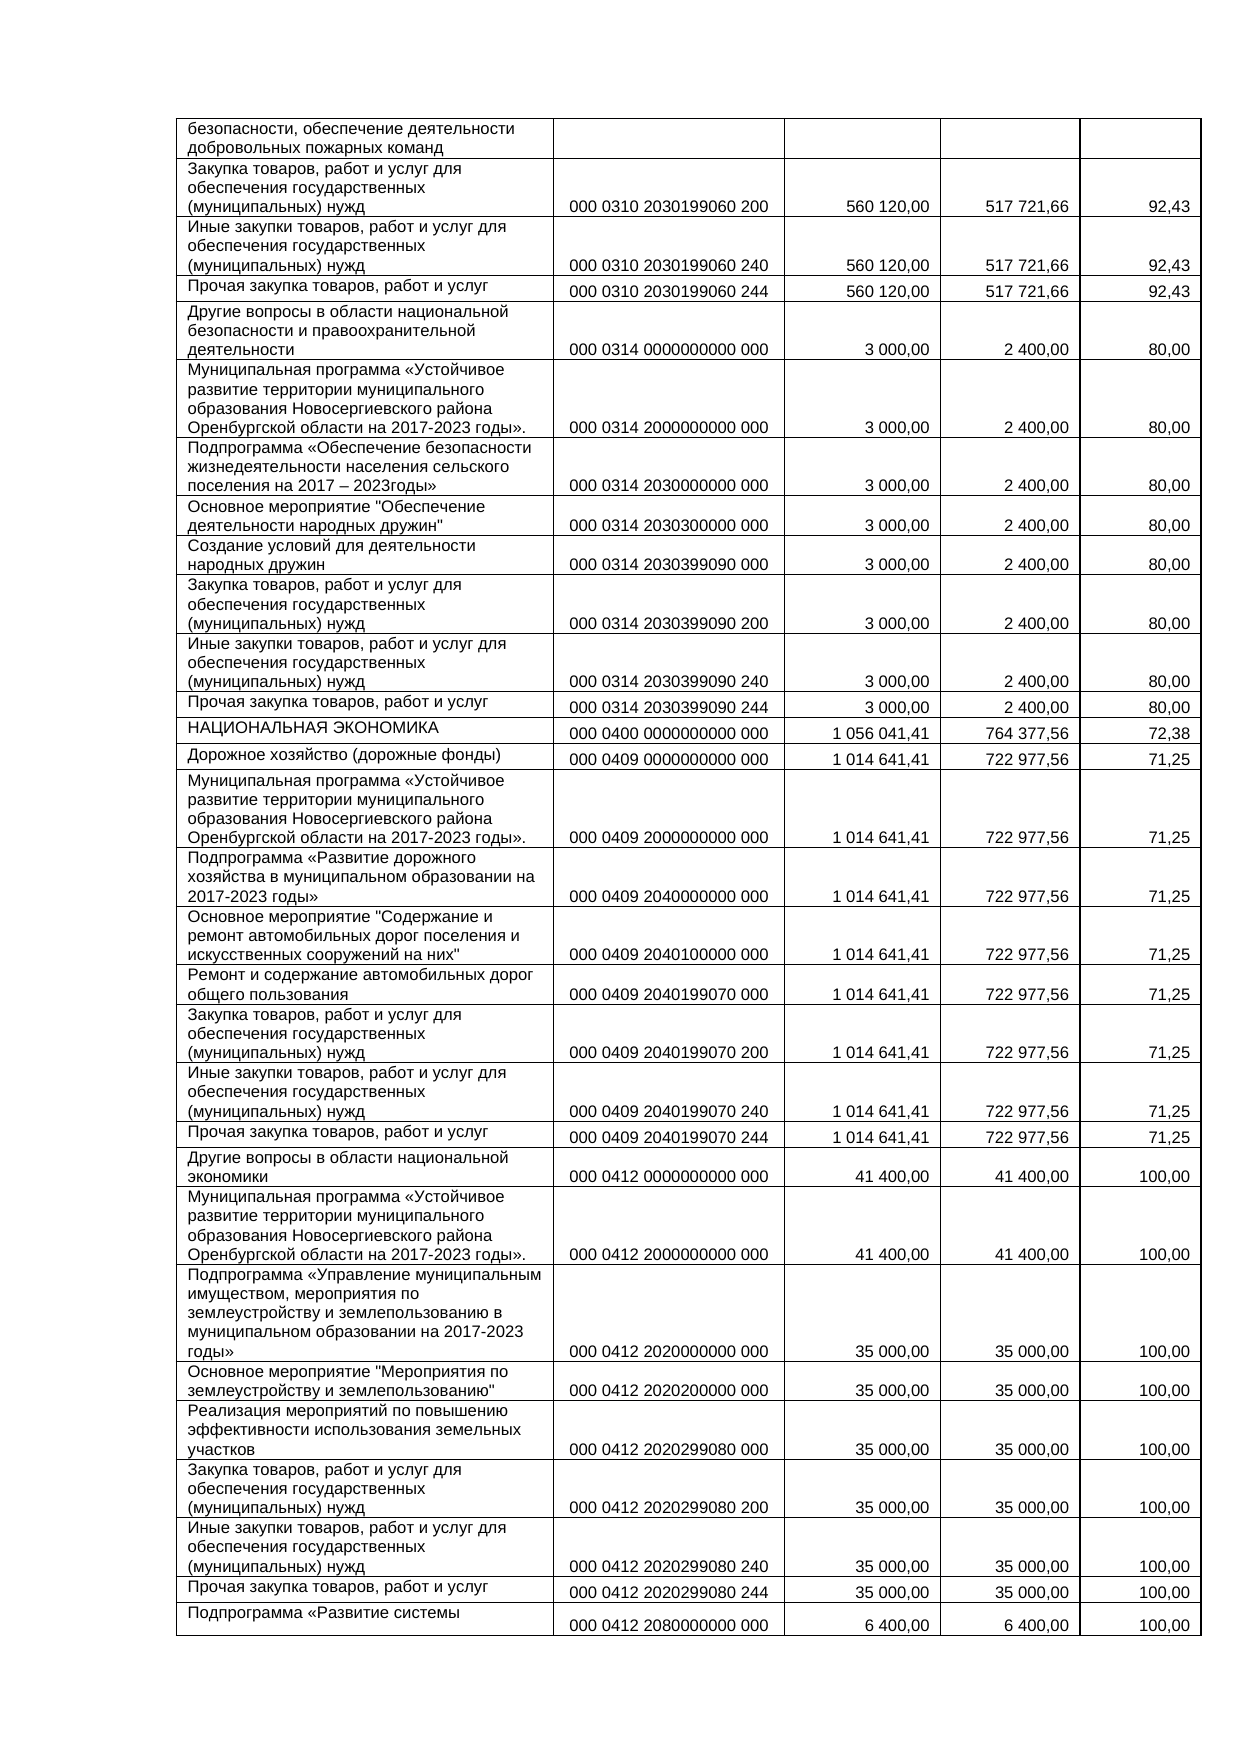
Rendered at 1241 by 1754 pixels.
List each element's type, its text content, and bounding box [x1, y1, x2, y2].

table_cell 35 000,00 [785, 1401, 940, 1458]
table_cell 35 000,00 [785, 1577, 940, 1602]
table_cell 722 977,56 [941, 744, 1079, 769]
table_cell Основное мероприятие "Содержание и ремонт автомобильных дорог поселения и искусственных сооружений на них" [177, 907, 553, 964]
table_cell Другие вопросы в области национальной безопасности и правоохранительной деятельности [177, 302, 553, 359]
table_cell Иные закупки товаров, работ и услуг для обеспечения государственных (муниципальных) нужд [177, 634, 553, 691]
table_cell 000 0412 2080000000 000 [554, 1603, 784, 1635]
table_cell 80,00 [1081, 634, 1200, 691]
table_cell Закупка товаров, работ и услуг для обеспечения государственных (муниципальных) нужд [177, 1460, 553, 1517]
table_cell 2 400,00 [941, 360, 1079, 437]
table_cell 000 0310 2030199060 240 [554, 217, 784, 274]
table_cell 000 0400 0000000000 000 [554, 718, 784, 743]
table_cell 1 014 641,41 [785, 965, 940, 1003]
table_cell 000 0409 2040000000 000 [554, 848, 784, 906]
table_cell 100,00 [1081, 1577, 1200, 1602]
table_cell 3 000,00 [785, 692, 940, 717]
table_cell 722 977,56 [941, 848, 1079, 906]
table_cell 80,00 [1081, 496, 1200, 535]
table_cell 000 0409 2000000000 000 [554, 770, 784, 847]
table_cell 1 014 641,41 [785, 1122, 940, 1147]
table_cell 3 000,00 [785, 536, 940, 574]
table_cell [785, 119, 940, 157]
table_cell 000 0412 0000000000 000 [554, 1148, 784, 1186]
table_cell 517 721,66 [941, 276, 1079, 301]
table_cell 100,00 [1081, 1518, 1200, 1576]
table_cell 2 400,00 [941, 496, 1079, 535]
table_cell 1 014 641,41 [785, 770, 940, 847]
table_cell Основное мероприятие "Мероприятия по землеустройству и землепользованию" [177, 1362, 553, 1400]
table_cell 72,38 [1081, 718, 1200, 743]
table_cell 000 0409 2040100000 000 [554, 907, 784, 964]
table_cell безопасности, обеспечение деятельности добровольных пожарных команд [177, 119, 553, 157]
table_cell Подпрограмма «Управление муниципальным имуществом, мероприятия по землеустройству и землепользованию в муниципальном образовании на 2017-2023 годы» [177, 1265, 553, 1361]
table_cell 80,00 [1081, 438, 1200, 495]
table_cell Иные закупки товаров, работ и услуг для обеспечения государственных (муниципальных) нужд [177, 217, 553, 274]
table_cell Другие вопросы в области национальной экономики [177, 1148, 553, 1186]
table_cell 000 0409 2040199070 244 [554, 1122, 784, 1147]
table_cell 000 0409 2040199070 240 [554, 1063, 784, 1121]
table_cell Закупка товаров, работ и услуг для обеспечения государственных (муниципальных) нужд [177, 159, 553, 216]
table_cell 41 400,00 [941, 1148, 1079, 1186]
table_cell 80,00 [1081, 360, 1200, 437]
table_cell 1 014 641,41 [785, 744, 940, 769]
table_cell 100,00 [1081, 1187, 1200, 1264]
table_cell 80,00 [1081, 692, 1200, 717]
table_cell 2 400,00 [941, 438, 1079, 495]
table_cell 2 400,00 [941, 692, 1079, 717]
table_cell 000 0412 2020000000 000 [554, 1265, 784, 1361]
table_cell 80,00 [1081, 575, 1200, 633]
table_cell 000 0314 2030399090 240 [554, 634, 784, 691]
table_cell 71,25 [1081, 848, 1200, 906]
table_cell 100,00 [1081, 1603, 1200, 1635]
table_cell Муниципальная программа «Устойчивое развитие территории муниципального образования Новосергиевского района Оренбургской области на 2017-2023 годы». [177, 1187, 553, 1264]
table_cell 2 400,00 [941, 634, 1079, 691]
table_cell 000 0310 2030199060 244 [554, 276, 784, 301]
table_cell [1081, 119, 1200, 157]
table_cell 71,25 [1081, 1122, 1200, 1147]
table_cell Создание условий для деятельности народных дружин [177, 536, 553, 574]
table_cell 000 0412 2020299080 240 [554, 1518, 784, 1576]
table_cell Муниципальная программа «Устойчивое развитие территории муниципального образования Новосергиевского района Оренбургской области на 2017-2023 годы». [177, 770, 553, 847]
table_cell Прочая закупка товаров, работ и услуг [177, 1577, 553, 1602]
table_cell 71,25 [1081, 907, 1200, 964]
table_cell 1 014 641,41 [785, 1005, 940, 1062]
table_cell 000 0314 2030399090 200 [554, 575, 784, 633]
table_cell 100,00 [1081, 1362, 1200, 1400]
table_cell 35 000,00 [785, 1460, 940, 1517]
table_cell 100,00 [1081, 1265, 1200, 1361]
table_cell 92,43 [1081, 276, 1200, 301]
table_cell 71,25 [1081, 1063, 1200, 1121]
table_cell 000 0409 0000000000 000 [554, 744, 784, 769]
table_cell 35 000,00 [941, 1518, 1079, 1576]
table_cell 100,00 [1081, 1148, 1200, 1186]
table_cell 000 0409 2040199070 000 [554, 965, 784, 1003]
table_cell 35 000,00 [785, 1518, 940, 1576]
table_cell 517 721,66 [941, 159, 1079, 216]
table_cell 000 0412 2020299080 000 [554, 1401, 784, 1458]
table_cell 80,00 [1081, 302, 1200, 359]
table_cell 92,43 [1081, 159, 1200, 216]
table_cell Иные закупки товаров, работ и услуг для обеспечения государственных (муниципальных) нужд [177, 1063, 553, 1121]
table_cell Прочая закупка товаров, работ и услуг [177, 276, 553, 301]
table_cell 2 400,00 [941, 536, 1079, 574]
table_cell 35 000,00 [941, 1460, 1079, 1517]
table_cell [554, 119, 784, 157]
table_cell 6 400,00 [941, 1603, 1079, 1635]
table_cell 71,25 [1081, 965, 1200, 1003]
table_cell 000 0412 2020200000 000 [554, 1362, 784, 1400]
table_cell 35 000,00 [941, 1265, 1079, 1361]
table_cell 80,00 [1081, 536, 1200, 574]
table_cell 517 721,66 [941, 217, 1079, 274]
table_cell 3 000,00 [785, 496, 940, 535]
table_cell 560 120,00 [785, 159, 940, 216]
table_cell Дорожное хозяйство (дорожные фонды) [177, 744, 553, 769]
table_cell 722 977,56 [941, 770, 1079, 847]
table_cell 71,25 [1081, 770, 1200, 847]
table_cell 000 0310 2030199060 200 [554, 159, 784, 216]
table_cell Закупка товаров, работ и услуг для обеспечения государственных (муниципальных) нужд [177, 1005, 553, 1062]
table_cell 722 977,56 [941, 965, 1079, 1003]
table_cell Иные закупки товаров, работ и услуг для обеспечения государственных (муниципальных) нужд [177, 1518, 553, 1576]
table_cell 000 0412 2020299080 244 [554, 1577, 784, 1602]
table_cell 722 977,56 [941, 1122, 1079, 1147]
table_cell Закупка товаров, работ и услуг для обеспечения государственных (муниципальных) нужд [177, 575, 553, 633]
table_cell 6 400,00 [785, 1603, 940, 1635]
table_cell 000 0314 2030399090 000 [554, 536, 784, 574]
table_cell 41 400,00 [785, 1187, 940, 1264]
table_cell 35 000,00 [941, 1577, 1079, 1602]
table_cell 000 0314 0000000000 000 [554, 302, 784, 359]
table_cell 000 0314 2030000000 000 [554, 438, 784, 495]
table_cell 3 000,00 [785, 575, 940, 633]
table_cell 3 000,00 [785, 302, 940, 359]
table_cell 1 056 041,41 [785, 718, 940, 743]
table_cell 92,43 [1081, 217, 1200, 274]
table_cell Подпрограмма «Обеспечение безопасности жизнедеятельности населения сельского поселения на 2017 – 2023годы» [177, 438, 553, 495]
table_cell 2 400,00 [941, 302, 1079, 359]
table_cell 000 0314 2030300000 000 [554, 496, 784, 535]
table_cell 71,25 [1081, 744, 1200, 769]
table_cell 722 977,56 [941, 1063, 1079, 1121]
table_cell 1 014 641,41 [785, 848, 940, 906]
table_cell 1 014 641,41 [785, 907, 940, 964]
table_cell 722 977,56 [941, 907, 1079, 964]
table_cell 000 0409 2040199070 200 [554, 1005, 784, 1062]
table_cell Подпрограмма «Развитие системы [177, 1603, 553, 1635]
table_cell 100,00 [1081, 1401, 1200, 1458]
table_cell Прочая закупка товаров, работ и услуг [177, 692, 553, 717]
table_cell 1 014 641,41 [785, 1063, 940, 1121]
table_cell 71,25 [1081, 1005, 1200, 1062]
table_cell Ремонт и содержание автомобильных дорог общего пользования [177, 965, 553, 1003]
table_cell Основное мероприятие "Обеспечение деятельности народных дружин" [177, 496, 553, 535]
table_cell Подпрограмма «Развитие дорожного хозяйства в муниципальном образовании на 2017-2023 годы» [177, 848, 553, 906]
table_cell 35 000,00 [941, 1362, 1079, 1400]
table_cell 764 377,56 [941, 718, 1079, 743]
table_cell 000 0412 2020299080 200 [554, 1460, 784, 1517]
table_cell 35 000,00 [785, 1265, 940, 1361]
table_cell 3 000,00 [785, 360, 940, 437]
table_cell 722 977,56 [941, 1005, 1079, 1062]
table_cell НАЦИОНАЛЬНАЯ ЭКОНОМИКА [177, 718, 553, 743]
table_cell 41 400,00 [941, 1187, 1079, 1264]
table_cell 3 000,00 [785, 634, 940, 691]
table_cell 000 0314 2030399090 244 [554, 692, 784, 717]
table_cell Прочая закупка товаров, работ и услуг [177, 1122, 553, 1147]
table_cell 3 000,00 [785, 438, 940, 495]
table_cell 2 400,00 [941, 575, 1079, 633]
table_cell 000 0314 2000000000 000 [554, 360, 784, 437]
table_cell Муниципальная программа «Устойчивое развитие территории муниципального образования Новосергиевского района Оренбургской области на 2017-2023 годы». [177, 360, 553, 437]
table_cell 35 000,00 [785, 1362, 940, 1400]
table_cell 560 120,00 [785, 276, 940, 301]
table_cell 000 0412 2000000000 000 [554, 1187, 784, 1264]
table_cell Реализация мероприятий по повышению эффективности использования земельных участков [177, 1401, 553, 1458]
table_cell 560 120,00 [785, 217, 940, 274]
table_cell 41 400,00 [785, 1148, 940, 1186]
table_cell [941, 119, 1079, 157]
table_cell 35 000,00 [941, 1401, 1079, 1458]
table_cell 100,00 [1081, 1460, 1200, 1517]
